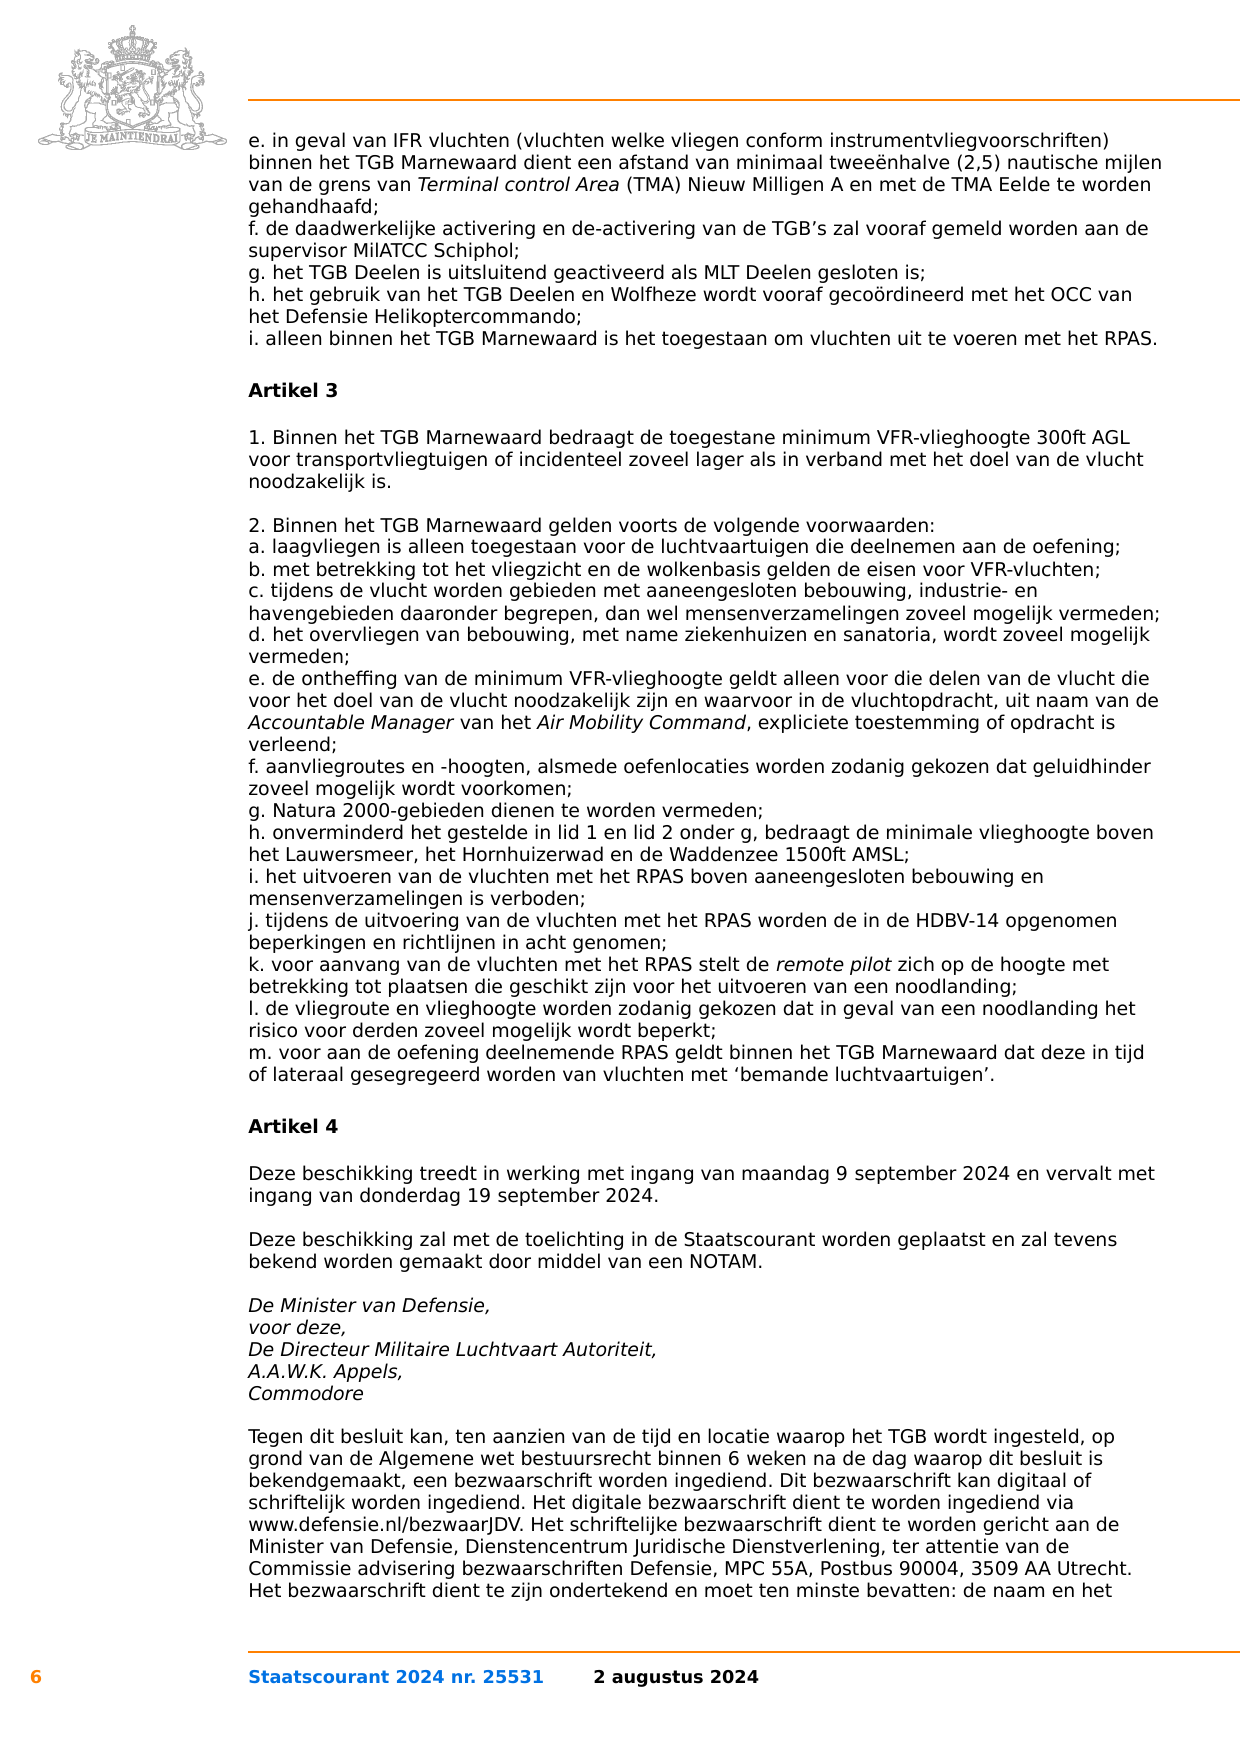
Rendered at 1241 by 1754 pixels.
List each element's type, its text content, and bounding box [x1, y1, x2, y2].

text c. tijdens de vlucht worden gebieden met aaneengesloten bebouwing, industrie- en havengebieden daaronder begrepen, dan wel mensenverzamelingen zoveel mogelijk vermeden; [248, 580, 1163, 624]
text De Minister van Defensie, voor deze, De Directeur Militaire Luchtvaart Autoriteit, A.A.W.K. Appels, Commodore [248, 1294, 1163, 1404]
subtitle Artikel 4 [248, 1116, 1163, 1138]
text d. het overvliegen van bebouwing, met name ziekenhuizen en sanatoria, wordt zoveel mogelijk vermeden; [248, 624, 1163, 668]
text i. het uitvoeren van de vluchten met het RPAS boven aaneengesloten bebouwing en mensenverzamelingen is verboden; [248, 866, 1163, 910]
text 1. Binnen het TGB Marnewaard bedraagt de toegestane minimum VFR-vlieghoogte 300ft AGL voor transportvliegtuigen of incidenteel zoveel lager als in verband met het doel van de vlucht noodzakelijk is. [248, 427, 1163, 493]
text m. voor aan de oefening deelnemende RPAS geldt binnen het TGB Marnewaard dat deze in tijd of lateraal gesegregeerd worden van vluchten met ‘bemande luchtvaartuigen’. [248, 1042, 1163, 1086]
text a. laagvliegen is alleen toegestaan voor de luchtvaartuigen die deelnemen aan de oefening; [248, 536, 1163, 558]
text Deze beschikking zal met de toelichting in de Staatscourant worden geplaatst en zal tevens bekend worden gemaakt door middel van een NOTAM. [248, 1229, 1163, 1273]
text e. in geval van IFR vluchten (vluchten welke vliegen conform instrumentvliegvoorschriften) binnen het TGB Marnewaard dient een afstand van minimaal tweeënhalve (2,5) nautische mijlen van de grens van Terminal control Area (TMA) Nieuw Milligen A en met de TMA Eelde te worden gehandhaafd; [248, 130, 1163, 218]
text e. de ontheffing van de minimum VFR-vlieghoogte geldt alleen voor die delen van de vlucht die voor het doel van de vlucht noodzakelijk zijn en waarvoor in de vluchtopdracht, uit naam van de Accountable Manager van het Air Mobility Command, expliciete toestemming of opdracht is verleend; [248, 668, 1163, 756]
text f. de daadwerkelijke activering en de-activering van de TGB’s zal vooraf gemeld worden aan de supervisor MilATCC Schiphol; [248, 218, 1163, 262]
text g. Natura 2000-gebieden dienen te worden vermeden; [248, 800, 1163, 822]
subtitle Artikel 3 [248, 380, 1163, 402]
text f. aanvliegroutes en -hoogten, alsmede oefenlocaties worden zodanig gekozen dat geluidhinder zoveel mogelijk wordt voorkomen; [248, 756, 1163, 800]
text j. tijdens de uitvoering van de vluchten met het RPAS worden de in de HDBV-14 opgenomen beperkingen en richtlijnen in acht genomen; [248, 910, 1163, 954]
text k. voor aanvang van de vluchten met het RPAS stelt de remote pilot zich op de hoogte met betrekking tot plaatsen die geschikt zijn voor het uitvoeren van een noodlanding; [248, 954, 1163, 998]
picture [38, 25, 227, 150]
text i. alleen binnen het TGB Marnewaard is het toegestaan om vluchten uit te voeren met het RPAS. [248, 328, 1163, 350]
text 2. Binnen het TGB Marnewaard gelden voorts de volgende voorwaarden: [248, 514, 1163, 536]
text h. het gebruik van het TGB Deelen en Wolfheze wordt vooraf gecoördineerd met het OCC van het Defensie Helikoptercommando; [248, 284, 1163, 328]
text Tegen dit besluit kan, ten aanzien van de tijd en locatie waarop het TGB wordt ingesteld, op grond van de Algemene wet bestuursrecht binnen 6 weken na de dag waarop dit besluit is bekendgemaakt, een bezwaarschrift worden ingediend. Dit bezwaarschrift kan digitaal of schriftelijk worden ingediend. Het digitale bezwaarschrift dient te worden ingediend via www.defensie.nl/bezwaarJDV. Het schriftelijke bezwaarschrift dient te worden gericht aan de Minister van Defensie, Dienstencentrum Juridische Dienstverlening, ter attentie van de Commissie advisering bezwaarschriften Defensie, MPC 55A, Postbus 90004, 3509 AA Utrecht. Het bezwaarschrift dient te zijn ondertekend en moet ten minste bevatten: de naam en het [248, 1426, 1163, 1602]
text l. de vliegroute en vlieghoogte worden zodanig gekozen dat in geval van een noodlanding het risico voor derden zoveel mogelijk wordt beperkt; [248, 998, 1163, 1042]
text b. met betrekking tot het vliegzicht en de wolkenbasis gelden de eisen voor VFR-vluchten; [248, 558, 1163, 580]
text h. onverminderd het gestelde in lid 1 en lid 2 onder g, bedraagt de minimale vlieghoogte boven het Lauwersmeer, het Hornhuizerwad en de Waddenzee 1500ft AMSL; [248, 822, 1163, 866]
text Deze beschikking treedt in werking met ingang van maandag 9 september 2024 en vervalt met ingang van donderdag 19 september 2024. [248, 1163, 1163, 1207]
text g. het TGB Deelen is uitsluitend geactiveerd als MLT Deelen gesloten is; [248, 262, 1163, 284]
